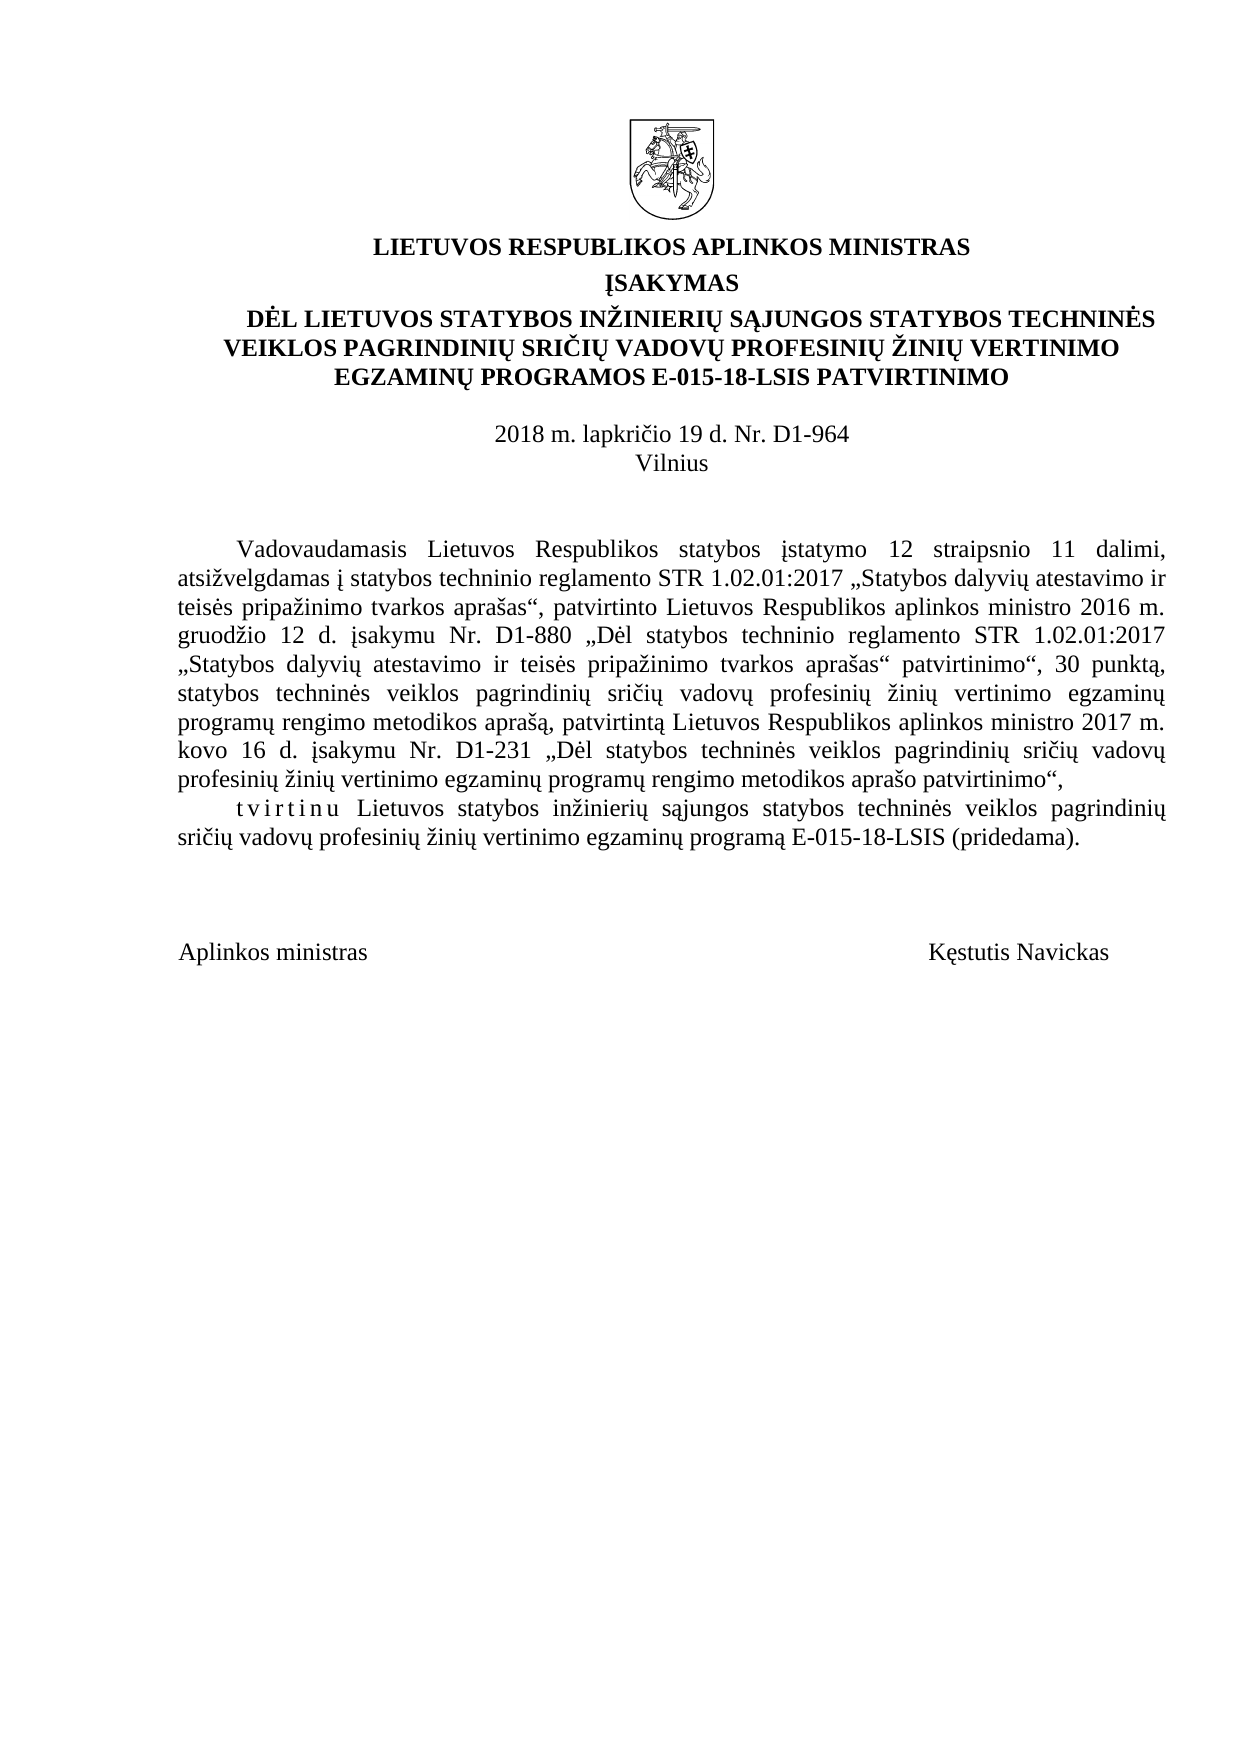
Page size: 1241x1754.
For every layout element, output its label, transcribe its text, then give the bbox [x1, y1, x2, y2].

text LIETUVOS RESPUBLIKOS APLINKOS MINISTRAS [177, 232, 1166, 261]
text 2018 m. lapkričio 19 d. Nr. D1-964 [177, 419, 1166, 448]
text ĮSAKYMAS [177, 268, 1166, 297]
text DĖL LIETUVOS STATYBOS INŽINIERIŲ SĄJUNGOS STATYBOS TECHNINĖS VEIKLOS PAGRINDINIŲ SRIČIŲ VADOVŲ PROFESINIŲ ŽINIŲ VERTINIMO EGZAMINŲ PROGRAMOS E-015-18-LSIS PATVIRTINIMO [177, 304, 1166, 391]
text tvirtinu Lietuvos statybos inžinierių sąjungos statybos techninės veiklos pagrindinių sričių vadovų profesinių žinių vertinimo egzaminų programą E-015-18-LSIS (pridedama). [177, 793, 1166, 851]
text Vilnius [177, 448, 1166, 506]
text Vadovaudamasis Lietuvos Respublikos statybos įstatymo 12 straipsnio 11 dalimi, atsižvelgdamas į statybos techninio reglamento STR 1.02.01:2017 „Statybos dalyvių atestavimo ir teisės pripažinimo tvarkos aprašas“, patvirtinto Lietuvos Respublikos aplinkos ministro 2016 m. gruodžio 12 d. įsakymu Nr. D1-880 „Dėl statybos techninio reglamento STR 1.02.01:2017 „Statybos dalyvių atestavimo ir teisės pripažinimo tvarkos aprašas“ patvirtinimo“, 30 punktą, statybos techninės veiklos pagrindinių sričių vadovų profesinių žinių vertinimo egzaminų programų rengimo metodikos aprašą, patvirtintą Lietuvos Respublikos aplinkos ministro 2017 m. kovo 16 d. įsakymu Nr. D1-231 „Dėl statybos techninės veiklos pagrindinių sričių vadovų profesinių žinių vertinimo egzaminų programų rengimo metodikos aprašo patvirtinimo“, [177, 534, 1166, 793]
text Aplinkos ministras Kęstutis Navickas [178, 937, 1163, 966]
